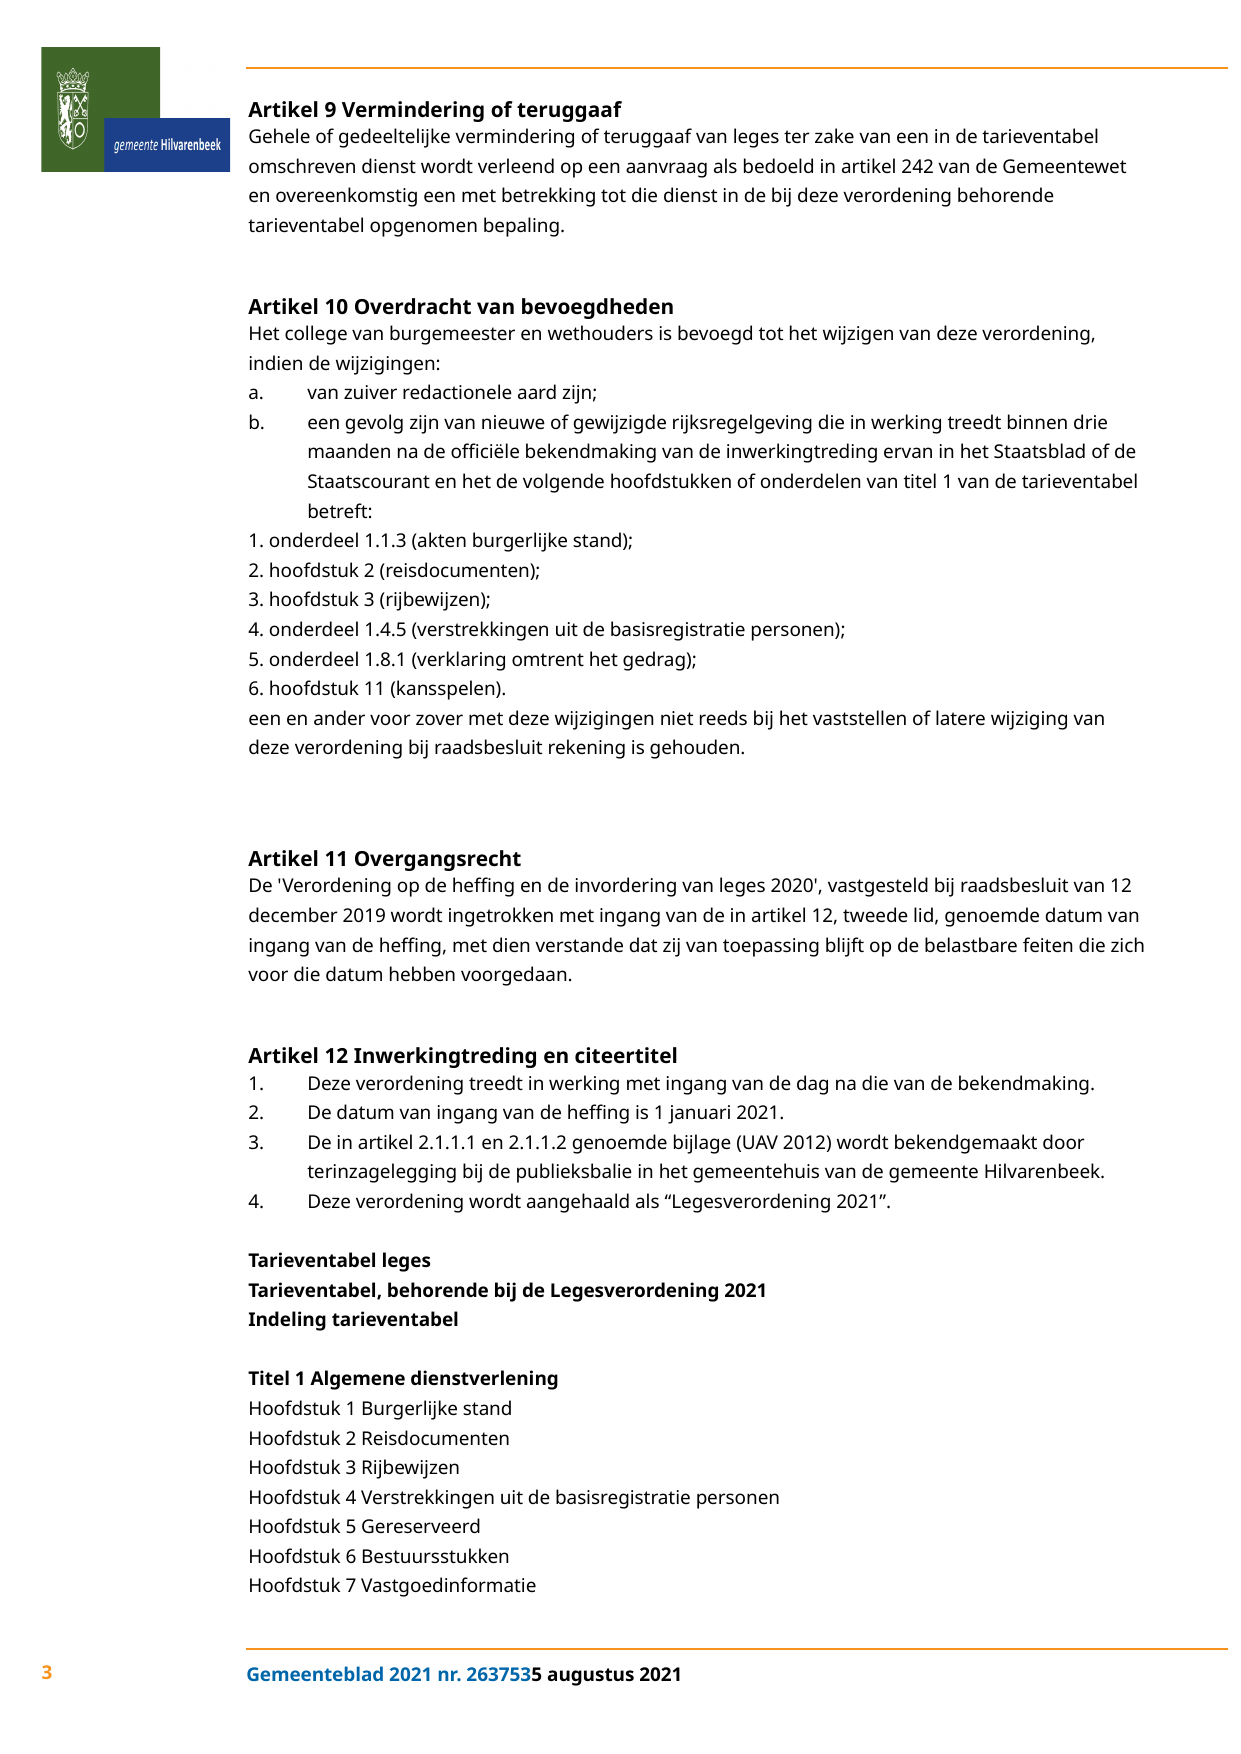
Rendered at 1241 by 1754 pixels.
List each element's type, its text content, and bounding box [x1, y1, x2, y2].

text 4. onderdeel 1.4.5 (verstrekkingen uit de basisregistratie personen); [248, 616, 1152, 642]
list De in artikel 2.1.1.1 en 2.1.1.2 genoemde bijlage (UAV 2012) wordt bekendgemaakt door terinzagelegging bij de publieksbalie in het gemeentehuis van de gemeente Hilvarenbeek. [248, 1129, 1152, 1184]
list Deze verordening treedt in werking met ingang van de dag na die van de bekendmaking. [248, 1070, 1152, 1096]
text 6. hoofdstuk 11 (kansspelen). [248, 675, 1152, 701]
list De datum van ingang van de heffing is 1 januari 2021. [248, 1099, 1152, 1125]
text Hoofdstuk 2 Reisdocumenten [248, 1425, 1152, 1451]
text 5. onderdeel 1.8.1 (verklaring omtrent het gedrag); [248, 646, 1152, 672]
text 1. onderdeel 1.1.3 (akten burgerlijke stand); [248, 527, 1152, 553]
text Tarieventabel, behorende bij de Legesverordening 2021 [248, 1277, 1152, 1303]
text Titel 1 Algemene dienstverlening [248, 1366, 1152, 1391]
text Hoofdstuk 1 Burgerlijke stand [248, 1395, 1152, 1421]
text 3. hoofdstuk 3 (rijbewijzen); [248, 587, 1152, 612]
text Hoofdstuk 6 Bestuursstukken [248, 1543, 1152, 1569]
text Artikel 10 Overdracht van bevoegdheden [248, 292, 1152, 320]
text Het college van burgemeester en wethouders is bevoegd tot het wijzigen van deze verordening, indien de wijzigingen: [248, 320, 1152, 376]
list van zuiver redactionele aard zijn; [248, 379, 1152, 405]
text Artikel 12 Inwerkingtreding en citeertitel [248, 1041, 1152, 1070]
text Artikel 9 Vermindering of teruggaaf [248, 95, 1152, 123]
text Indeling tarieventabel [248, 1306, 1152, 1332]
picture [41, 47, 231, 172]
text Artikel 11 Overgangsrecht [248, 844, 1152, 873]
text Hoofdstuk 7 Vastgoedinformatie [248, 1573, 1152, 1598]
list Deze verordening wordt aangehaald als “Legesverordening 2021”. [248, 1188, 1152, 1214]
text De 'Verordening op de heffing en de invordering van leges 2020', vastgesteld bij raadsbesluit van 12 december 2019 wordt ingetrokken met ingang van de in artikel 12, tweede lid, genoemde datum van ingang van de heffing, met dien verstande dat zij van toepassing blijft op de belastbare feiten die zich voor die datum hebben voorgedaan. [248, 873, 1152, 987]
text Hoofdstuk 4 Verstrekkingen uit de basisregistratie personen [248, 1484, 1152, 1510]
text Hoofdstuk 5 Gereserveerd [248, 1513, 1152, 1539]
text een en ander voor zover met deze wijzigingen niet reeds bij het vaststellen of latere wijziging van deze verordening bij raadsbesluit rekening is gehouden. [248, 705, 1152, 760]
text Hoofdstuk 3 Rijbewijzen [248, 1454, 1152, 1480]
text 2. hoofdstuk 2 (reisdocumenten); [248, 557, 1152, 583]
text Tarieventabel leges [248, 1247, 1152, 1273]
text Gehele of gedeeltelijke vermindering of teruggaaf van leges ter zake van een in de tarieventabel omschreven dienst wordt verleend op een aanvraag als bedoeld in artikel 242 van de Gemeentewet en overeenkomstig een met betrekking tot die dienst in de bij deze verordening behorende tarieventabel opgenomen bepaling. [248, 123, 1152, 238]
list een gevolg zijn van nieuwe of gewijzigde rijksregelgeving die in werking treedt binnen drie maanden na de officiële bekendmaking van de inwerkingtreding ervan in het Staatsblad of de Staatscourant en het de volgende hoofdstukken of onderdelen van titel 1 van de tarieventabel betreft: [248, 409, 1152, 524]
